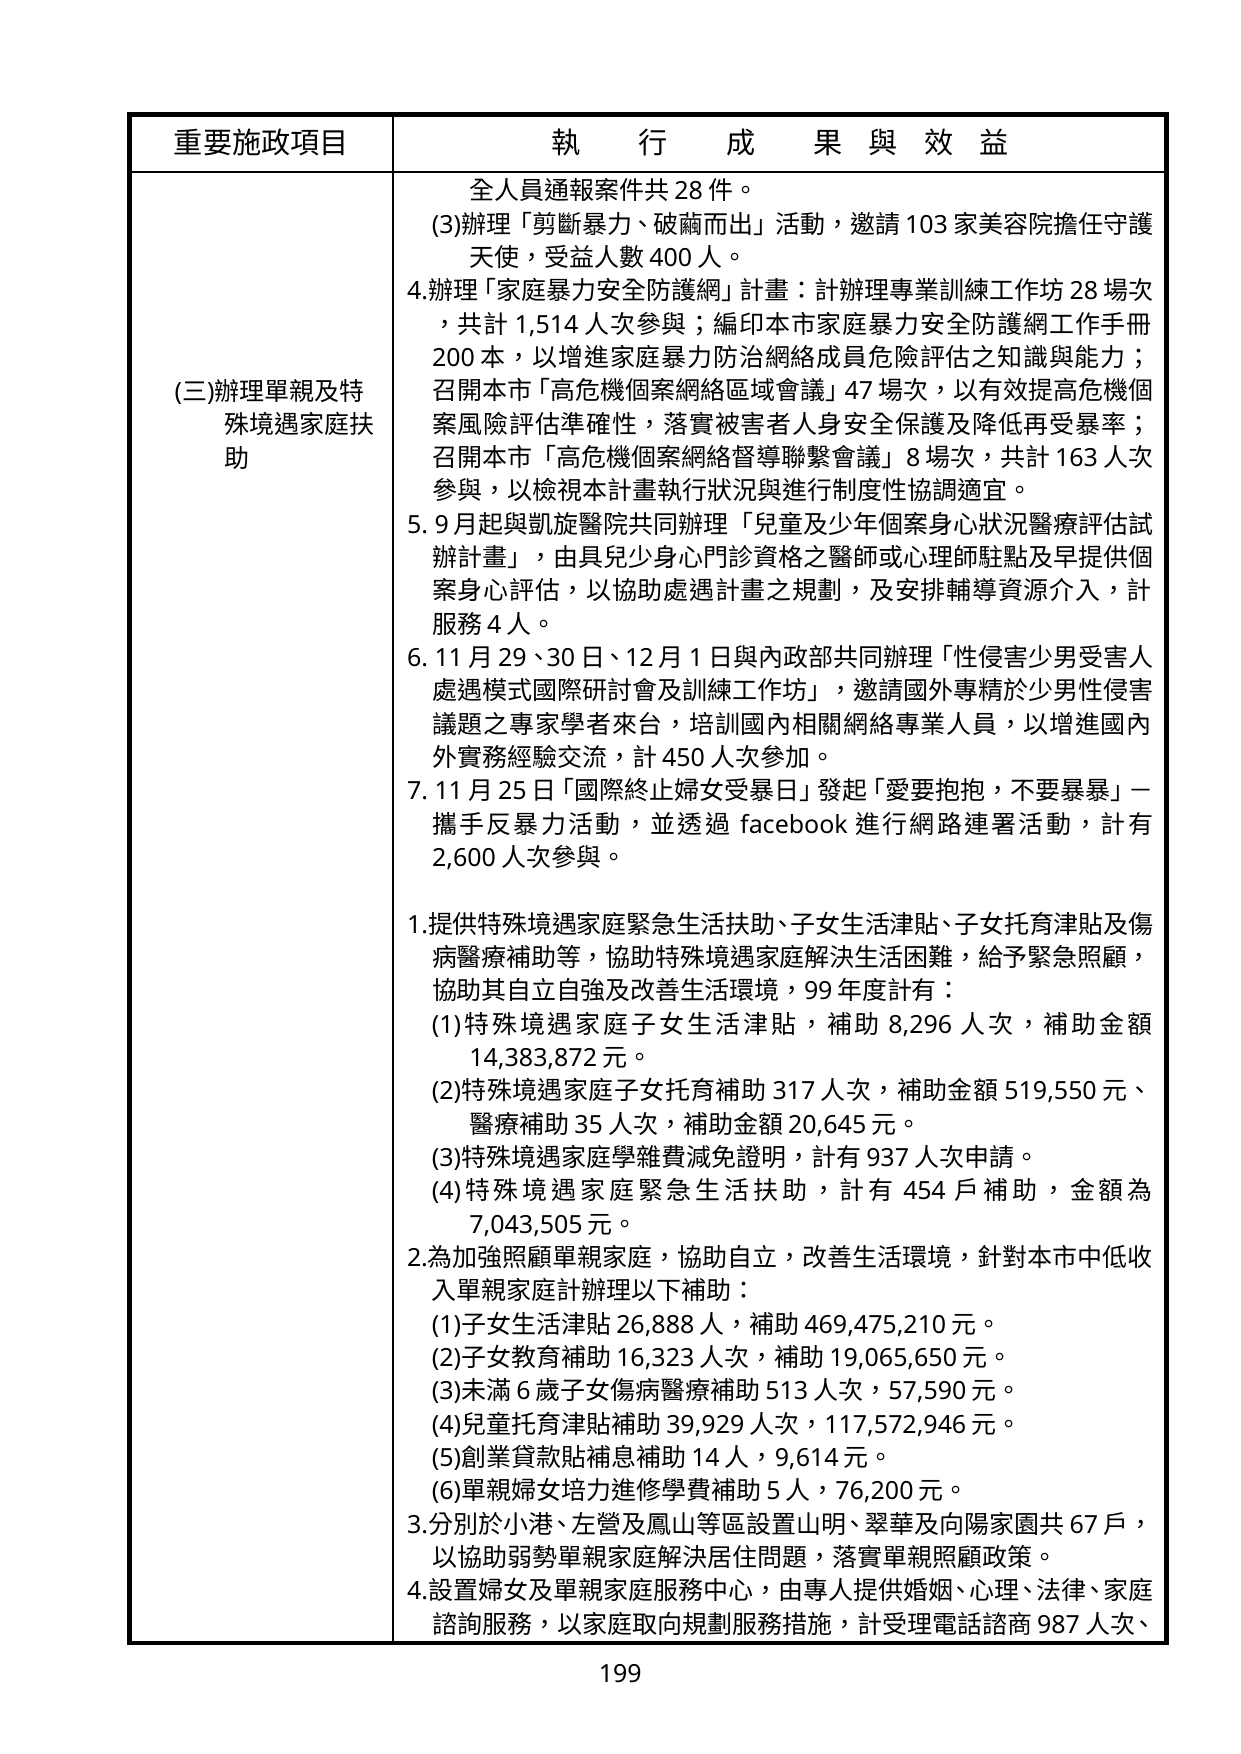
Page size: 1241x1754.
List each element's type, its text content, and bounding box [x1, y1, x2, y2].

table_cell 全人員通報案件共28件。 (3)辦理「剪斷暴力、破繭而出」活動，邀請103家美容院擔任守護天使，受益人數400人。 4.辦理「家庭暴力安全防護網」計畫：計辦理專業訓練工作坊28場次，共計1,514人次參與；編印本市家庭暴力安全防護網工作手冊200本，以增進家庭暴力防治網絡成員危險評估之知識與能力；召開本市「高危機個案網絡區域會議」47場次，以有效提高危機個案風險評估準確性，落實被害者人身安全保護及降低再受暴率；召開本市「高危機個案網絡督導聯繫會議」8場次，共計163人次參與，以檢視本計畫執行狀況與進行制度性協調適宜。 5. 9月起與凱旋醫院共同辦理「兒童及少年個案身心狀況醫療評估試辦計畫」，由具兒少身心門診資格之醫師或心理師駐點及早提供個案身心評估，以協助處遇計畫之規劃，及安排輔導資源介入，計服務4人。 6. 11月29、30日、12月1日與內政部共同辦理「性侵害少男受害人處遇模式國際研討會及訓練工作坊」，邀請國外專精於少男性侵害議題之專家學者來台，培訓國內相關網絡專業人員，以增進國內外實務經驗交流，計450人次參加。 7. 11月25日「國際終止婦女受暴日」發起「愛要抱抱，不要暴暴」－攜手反暴力活動，並透過 facebook進行網路連署活動，計有2,600人次參與。 1.提供特殊境遇家庭緊急生活扶助、子女生活津貼、子女托育津貼及傷病醫療補助等，協助特殊境遇家庭解決生活困難，給予緊急照顧，協助其自立自強及改善生活環境，99年度計有： (1)特殊境遇家庭子女生活津貼，補助8,296人次，補助金額14,383,872元。 (2)特殊境遇家庭子女托育補助317人次，補助金額519,550元、 醫療補助35人次，補助金額20,645元。 (3)特殊境遇家庭學雜費減免證明，計有937人次申請。 (4)特殊境遇家庭緊急生活扶助，計有454戶補助，金額為7,043,505元。 2.為加強照顧單親家庭，協助自立，改善生活環境，針對本市中低收入單親家庭計辦理以下補助： (1)子女生活津貼26,888人，補助469,475,210元。 (2)子女教育補助16,323人次，補助19,065,650元。 (3)未滿6歲子女傷病醫療補助513人次，57,590元。 (4)兒童托育津貼補助39,929人次，117,572,946元。 (5)創業貸款貼補息補助14人，9,614元。 (6)單親婦女培力進修學費補助5人，76,200元。 3.分別於小港、左營及鳳山等區設置山明、翠華及向陽家園共67戶，以協助弱勢單親家庭解決居住問題，落實單親照顧政策。 4.設置婦女及單親家庭服務中心，由專人提供婚姻、心理、法律、家庭諮詢服務，以家庭取向規劃服務措施，計受理電話諮商987人次、 [394, 173, 1164, 1641]
table_header 執 行 成 果 與 效 益 [394, 117, 1164, 171]
table_cell (三)辦理單親及特殊境遇家庭扶助 [132, 173, 392, 1641]
table_header 重要施政項目 [132, 117, 392, 171]
